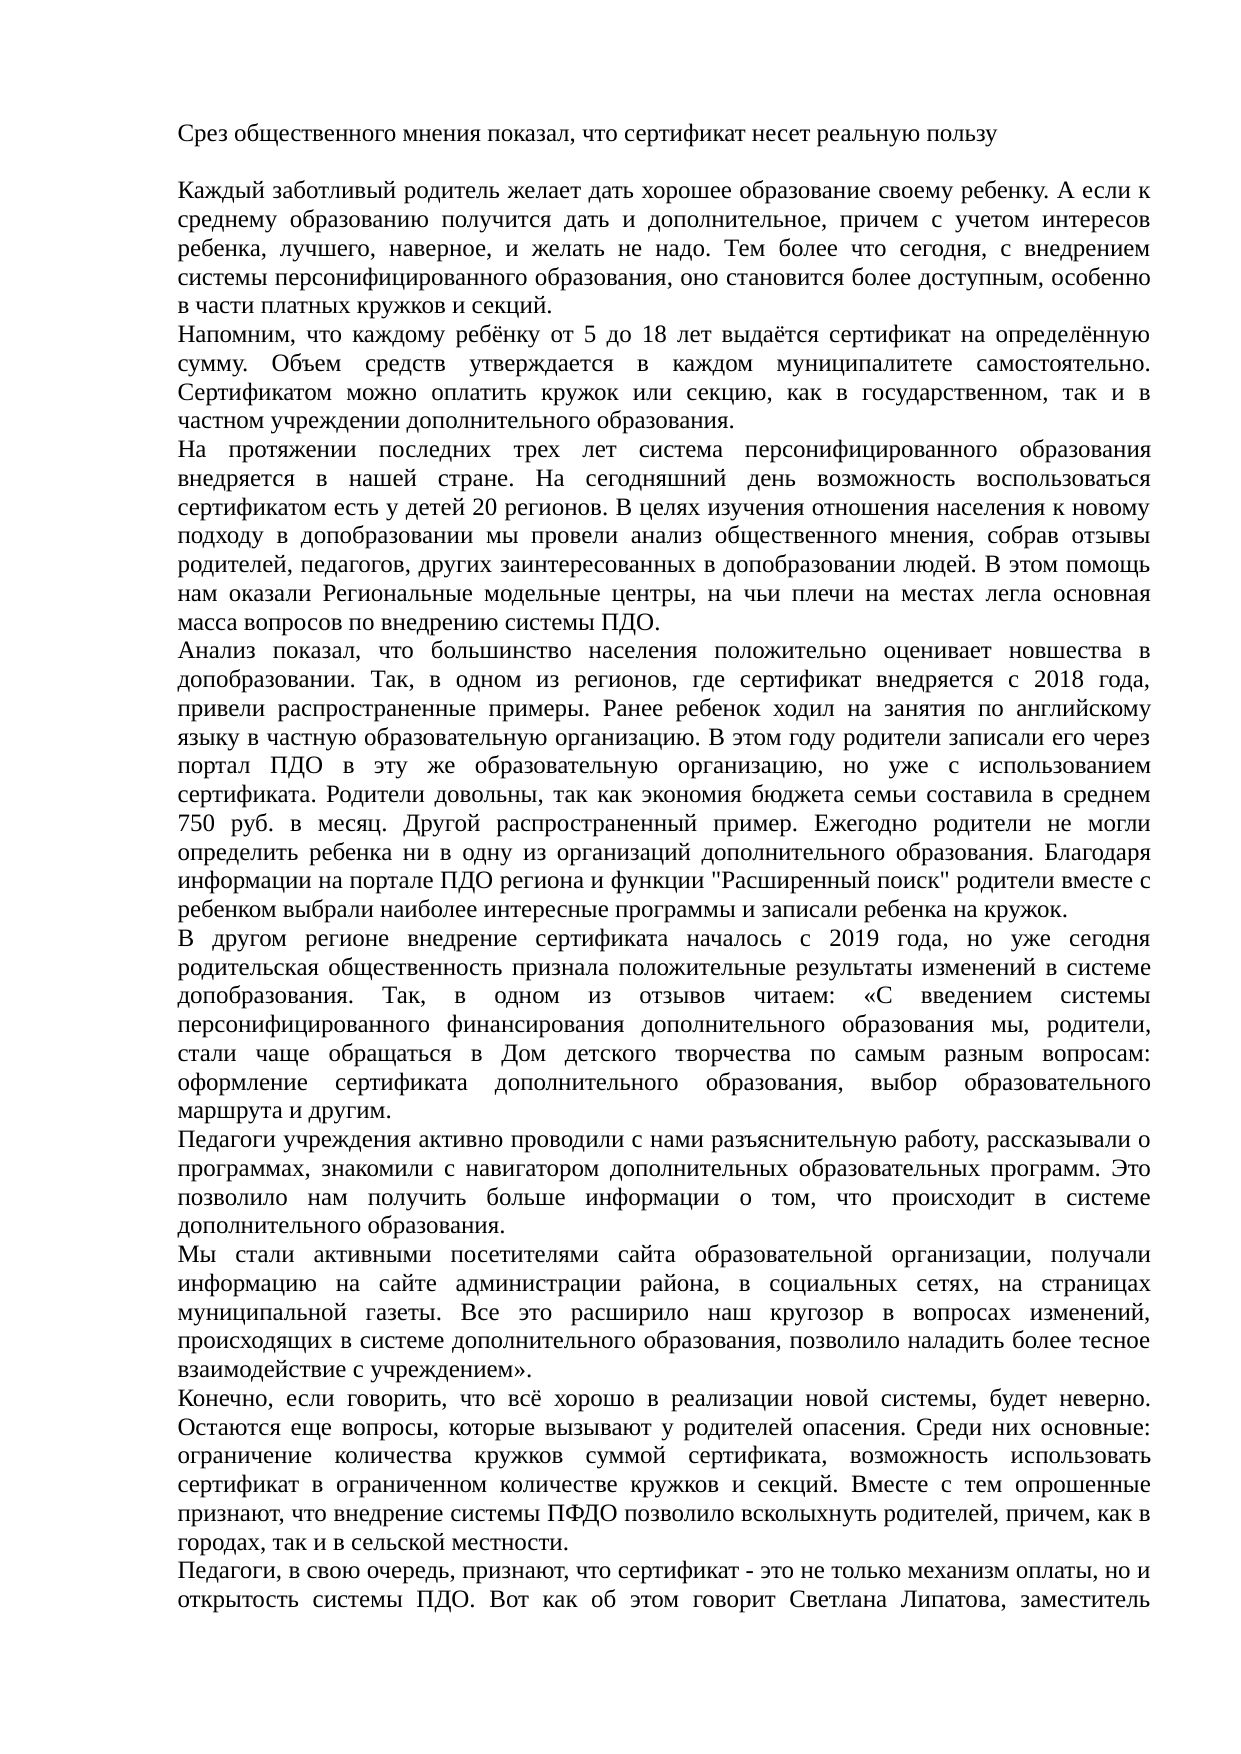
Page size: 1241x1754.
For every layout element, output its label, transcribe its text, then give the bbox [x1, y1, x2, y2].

text Срез общественного мнения показал, что сертификат несет реальную пользу [177, 118, 1152, 147]
text Каждый заботливый родитель желает дать хорошее образование своему ребенку. А если к среднему образованию получится дать и дополнительное, причем с учетом интересов ребенка, лучшего, наверное, и желать не надо. Тем более что сегодня, с внедрением системы персонифицированного образования, оно становится более доступным, особенно в части платных кружков и секций. [177, 176, 1152, 319]
text На протяжении последних трех лет система персонифицированного образования внедряется в нашей стране. На сегодняшний день возможность воспользоваться сертификатом есть у детей 20 регионов. В целях изучения отношения населения к новому подходу в допобразовании мы провели анализ общественного мнения, собрав отзывы родителей, педагогов, других заинтересованных в допобразовании людей. В этом помощь нам оказали Региональные модельные центры, на чьи плечи на местах легла основная масса вопросов по внедрению системы ПДО. [177, 434, 1152, 636]
text В другом регионе внедрение сертификата началось с 2019 года, но уже сегодня родительская общественность признала положительные результаты изменений в системе допобразования. Так, в одном из отзывов читаем: «С введением системы персонифицированного финансирования дополнительного образования мы, родители, стали чаще обращаться в Дом детского творчества по самым разным вопросам: оформление сертификата дополнительного образования, выбор образовательного маршрута и другим. [177, 923, 1152, 1124]
text Конечно, если говорить, что всё хорошо в реализации новой системы, будет неверно. Остаются еще вопросы, которые вызывают у родителей опасения. Среди них основные: ограничение количества кружков суммой сертификата, возможность использовать сертификат в ограниченном количестве кружков и секций. Вместе с тем опрошенные признают, что внедрение системы ПФДО позволило всколыхнуть родителей, причем, как в городах, так и в сельской местности. [177, 1383, 1152, 1556]
text Напомним, что каждому ребёнку от 5 до 18 лет выдаётся сертификат на определённую сумму. Объем средств утверждается в каждом муниципалитете самостоятельно. Сертификатом можно оплатить кружок или секцию, как в государственном, так и в частном учреждении дополнительного образования. [177, 319, 1152, 434]
text Педагоги учреждения активно проводили с нами разъяснительную работу, рассказывали о программах, знакомили с навигатором дополнительных образовательных программ. Это позволило нам получить больше информации о том, что происходит в системе дополнительного образования. [177, 1124, 1152, 1239]
text Мы стали активными посетителями сайта образовательной организации, получали информацию на сайте администрации района, в социальных сетях, на страницах муниципальной газеты. Все это расширило наш кругозор в вопросах изменений, происходящих в системе дополнительного образования, позволило наладить более тесное взаимодействие с учреждением». [177, 1239, 1152, 1383]
text Педагоги, в свою очередь, признают, что сертификат - это не только механизм оплаты, но и открытость системы ПДО. Вот как об этом говорит Светлана Липатова, заместитель [177, 1556, 1152, 1613]
text Анализ показал, что большинство населения положительно оценивает новшества в допобразовании. Так, в одном из регионов, где сертификат внедряется с 2018 года, привели распространенные примеры. Ранее ребенок ходил на занятия по английскому языку в частную образовательную организацию. В этом году родители записали его через портал ПДО в эту же образовательную организацию, но уже с использованием сертификата. Родители довольны, так как экономия бюджета семьи составила в среднем 750 руб. в месяц. Другой распространенный пример. Ежегодно родители не могли определить ребенка ни в одну из организаций дополнительного образования. Благодаря информации на портале ПДО региона и функции "Расширенный поиск" родители вместе с ребенком выбрали наиболее интересные программы и записали ребенка на кружок. [177, 636, 1152, 923]
